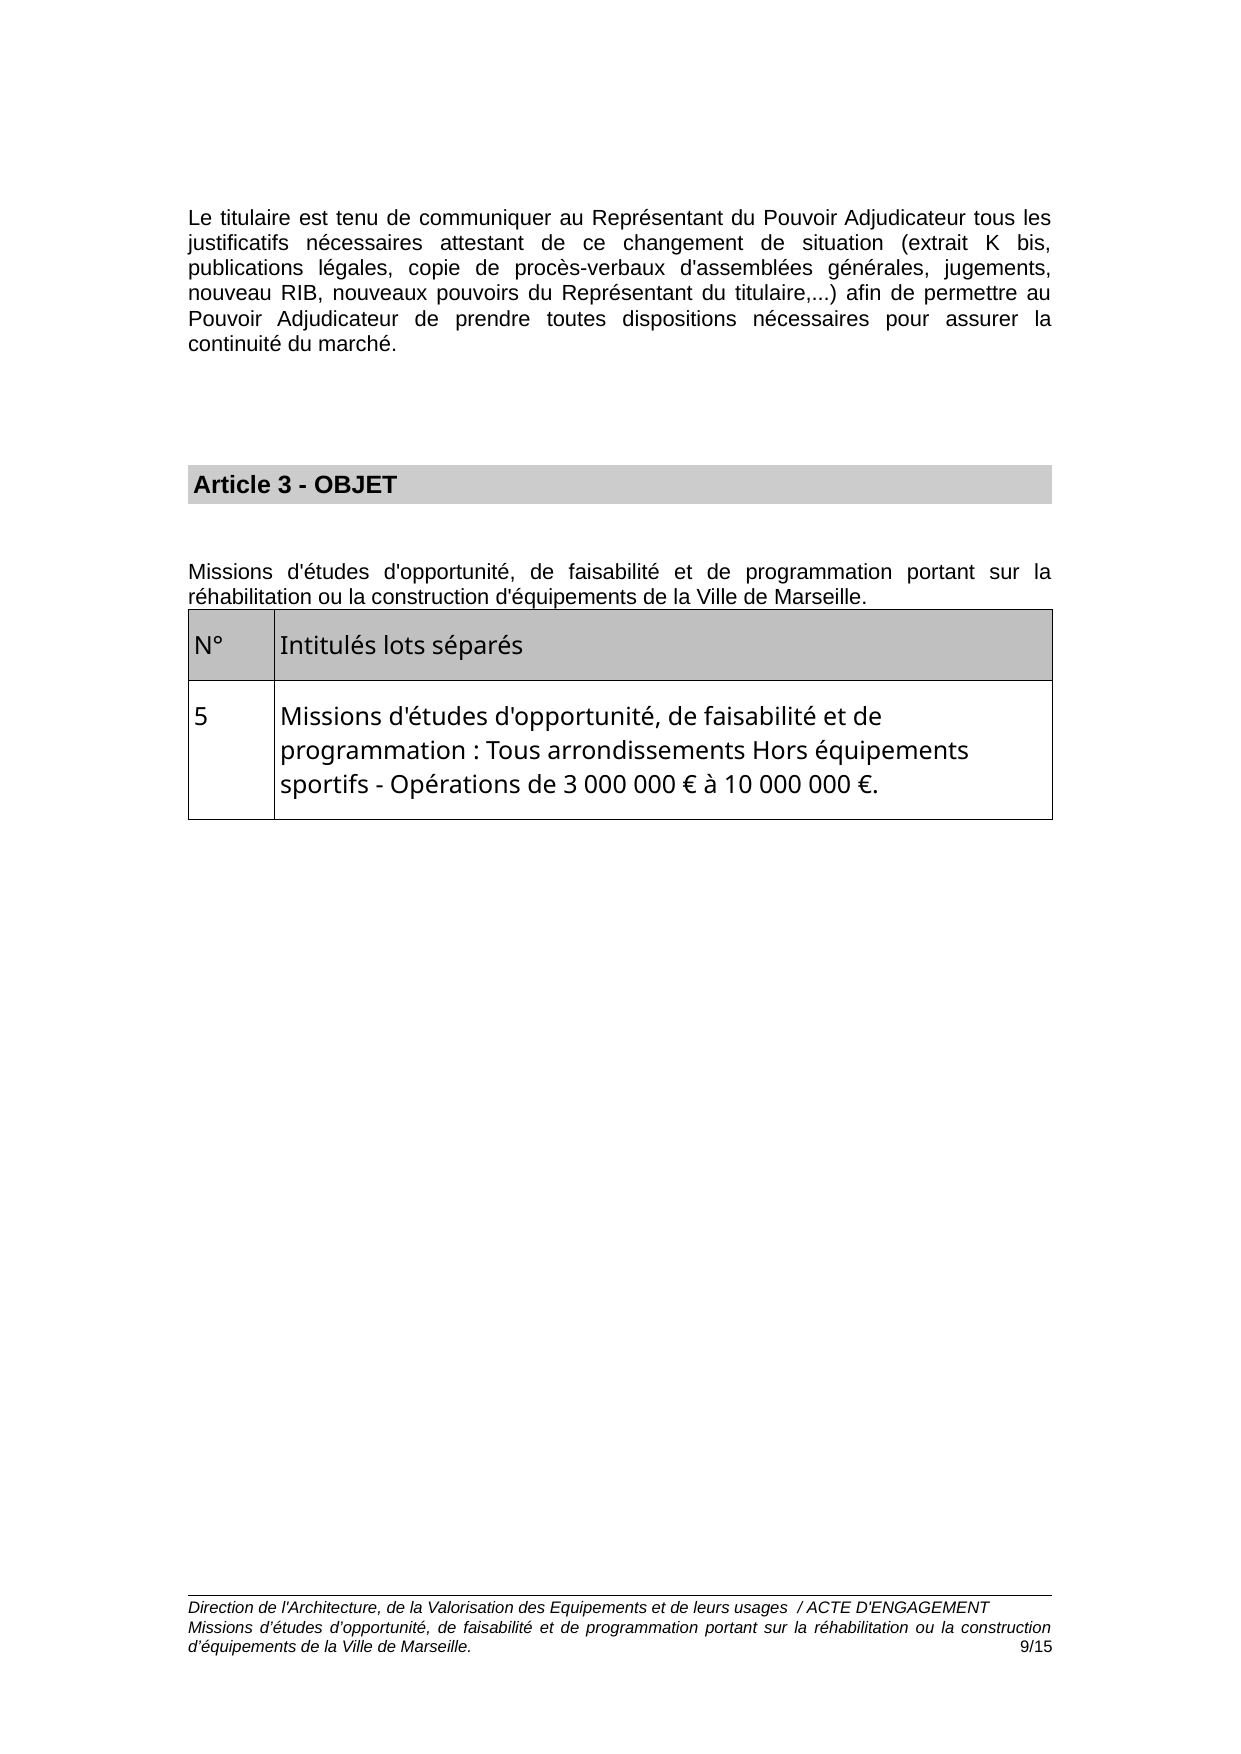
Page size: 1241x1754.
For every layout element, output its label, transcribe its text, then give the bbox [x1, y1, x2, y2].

text Missions d'études d'opportunité, de faisabilité et de programmation portant sur la réhabilitation ou la construction d'équipements de la Ville de Marseille. [188, 559, 1052, 609]
table_cell Missions d'études d'opportunité, de faisabilité et de programmation : Tous arrondissements Hors équipements sportifs - Opérations de 3 000 000 € à 10 000 000 €. [275, 681, 1052, 819]
text Le titulaire est tenu de communiquer au Représentant du Pouvoir Adjudicateur tous les justificatifs nécessaires attestant de ce changement de situation (extrait K bis, publications légales, copie de procès-verbaux d'assemblées générales, jugements, nouveau RIB, nouveaux pouvoirs du Représentant du titulaire,...) afin de permettre au Pouvoir Adjudicateur de prendre toutes dispositions nécessaires pour assurer la continuité du marché. [188, 204, 1052, 356]
subtitle OBJET [190, 468, 1050, 502]
table_header Intitulés lots séparés [275, 610, 1052, 680]
table_header N° [189, 610, 274, 680]
table_cell 5 [189, 681, 274, 819]
